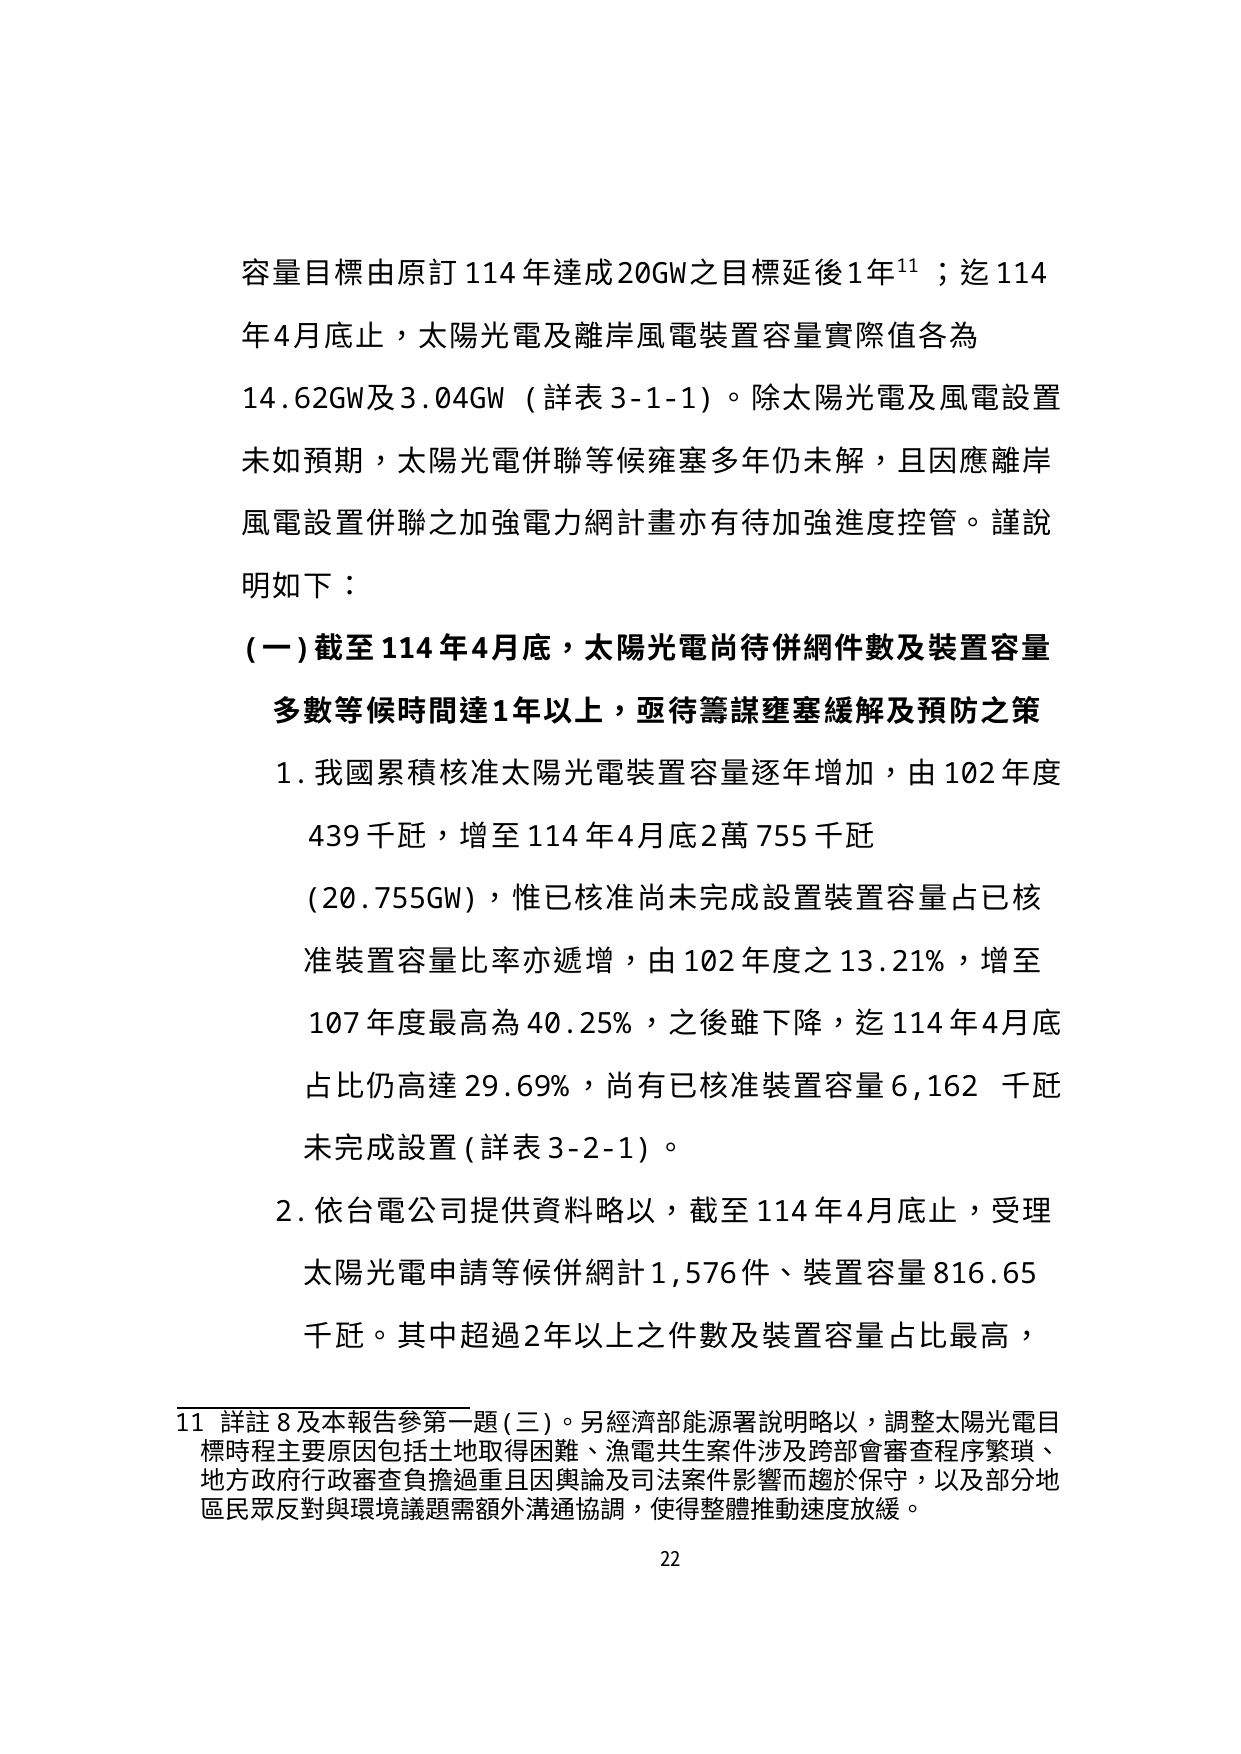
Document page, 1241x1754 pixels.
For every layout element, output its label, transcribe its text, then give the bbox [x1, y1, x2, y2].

text 1.我國累積核准太陽光電裝置容量逐年增加，由102年度439千瓩，增至114年4月底2萬755千瓩(20.755GW)，惟已核准尚未完成設置裝置容量占已核准裝置容量比率亦遞增，由102年度之13.21%，增至107年度最高為40.25%，之後雖下降，迄114年4月底占比仍高達29.69%，尚有已核准裝置容量6,162 千瓩未完成設置(詳表3-2-1)。 [266, 729, 1063, 1167]
text 容量目標由原訂114年達成20GW之目標延後1年；迄114年4月底止，太陽光電及離岸風電裝置容量實際值各為14.62GW及3.04GW (詳表3-1-1)。除太陽光電及風電設置未如預期，太陽光電併聯等候雍塞多年仍未解，且因應離岸風電設置併聯之加強電力網計畫亦有待加強進度控管。謹說明如下： [236, 229, 1063, 604]
text (一)截至114年4月底，太陽光電尚待併網件數及裝置容量多數等候時間達1年以上，亟待籌謀壅塞緩解及預防之策 [236, 604, 1063, 729]
text 2.依台電公司提供資料略以，截至114年4月底止，受理太陽光電申請等候併網計1,576件、裝置容量816.65千瓩。其中超過2年以上之件數及裝置容量占比最高， [266, 1167, 1063, 1354]
text 詳註8及本報告參第一題(三)。另經濟部能源署說明略以，調整太陽光電目標時程主要原因包括土地取得困難、漁電共生案件涉及跨部會審查程序繁瑣、地方政府行政審查負擔過重且因輿論及司法案件影響而趨於保守，以及部分地區民眾反對與環境議題需額外溝通協調，使得整體推動速度放緩。 [174, 1408, 1063, 1525]
